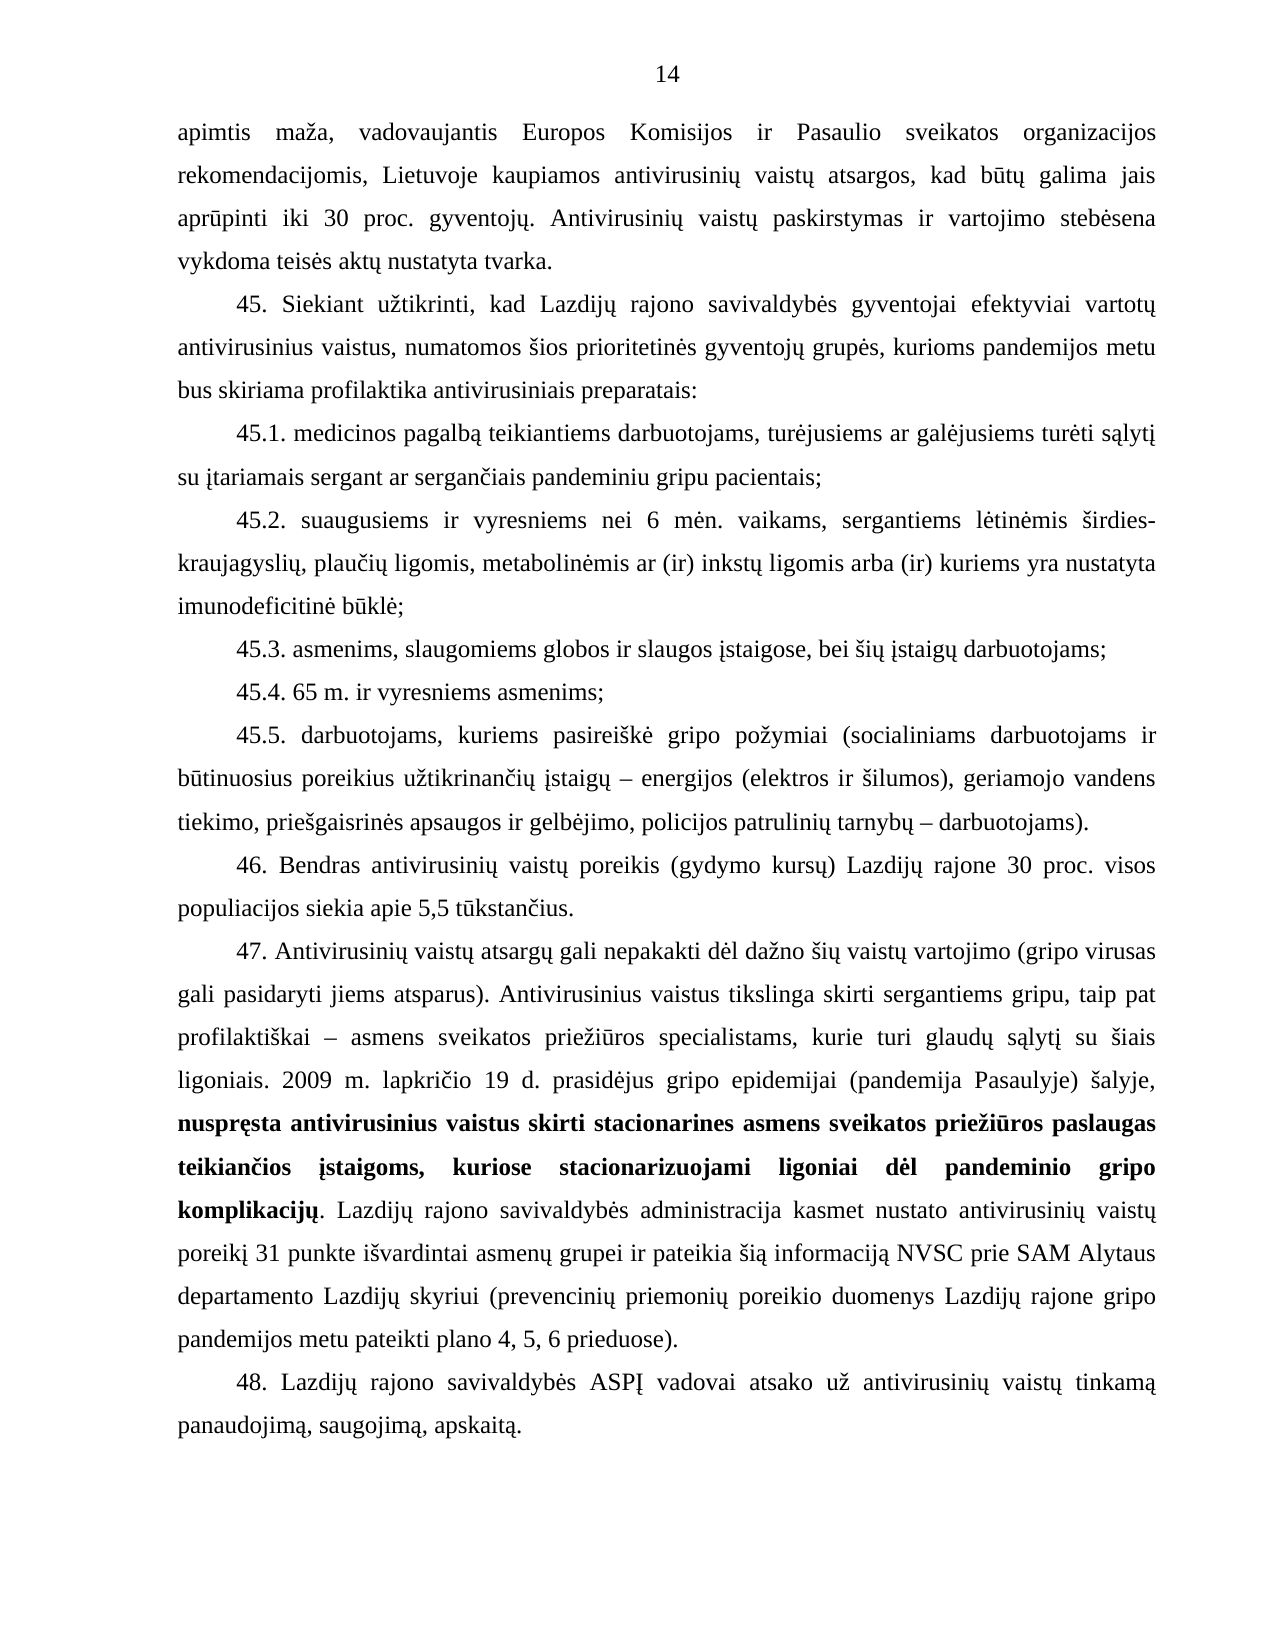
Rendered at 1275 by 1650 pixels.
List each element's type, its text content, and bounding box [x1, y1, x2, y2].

text 46. Bendras antivirusinių vaistų poreikis (gydymo kursų) Lazdijų rajone 30 proc. visos populiacijos siekia apie 5,5 tūkstančius. [177, 850, 1157, 922]
text 45.1. medicinos pagalbą teikiantiems darbuotojams, turėjusiems ar galėjusiems turėti sąlytį su įtariamais sergant ar sergančiais pandeminiu gripu pacientais; [177, 418, 1157, 490]
text 45.2. suaugusiems ir vyresniems nei 6 mėn. vaikams, sergantiems lėtinėmis širdies-kraujagyslių, plaučių ligomis, metabolinėmis ar (ir) inkstų ligomis arba (ir) kuriems yra nustatyta imunodeficitinė būklė; [177, 505, 1157, 620]
text 47. Antivirusinių vaistų atsargų gali nepakakti dėl dažno šių vaistų vartojimo (gripo virusas gali pasidaryti jiems atsparus). Antivirusinius vaistus tikslinga skirti sergantiems gripu, taip pat profilaktiškai – asmens sveikatos priežiūros specialistams, kurie turi glaudų sąlytį su šiais ligoniais. 2009 m. lapkričio 19 d. prasidėjus gripo epidemijai (pandemija Pasaulyje) šalyje, nuspręsta antivirusinius vaistus skirti stacionarines asmens sveikatos priežiūros paslaugas teikiančios įstaigoms, kuriose stacionarizuojami ligoniai dėl pandeminio gripo komplikacijų. Lazdijų rajono savivaldybės administracija kasmet nustato antivirusinių vaistų poreikį 31 punkte išvardintai asmenų grupei ir pateikia šią informaciją NVSC prie SAM Alytaus departamento Lazdijų skyriui (prevencinių priemonių poreikio duomenys Lazdijų rajone gripo pandemijos metu pateikti plano 4, 5, 6 prieduose). [177, 936, 1157, 1353]
text 45.3. asmenims, slaugomiems globos ir slaugos įstaigose, bei šių įstaigų darbuotojams; [177, 634, 1157, 663]
text 45.4. 65 m. ir vyresniems asmenims; [177, 677, 1157, 706]
text apimtis maža, vadovaujantis Europos Komisijos ir Pasaulio sveikatos organizacijos rekomendacijomis, Lietuvoje kaupiamos antivirusinių vaistų atsargos, kad būtų galima jais aprūpinti iki 30 proc. gyventojų. Antivirusinių vaistų paskirstymas ir vartojimo stebėsena vykdoma teisės aktų nustatyta tvarka. [177, 117, 1157, 275]
text 48. Lazdijų rajono savivaldybės ASPĮ vadovai atsako už antivirusinių vaistų tinkamą panaudojimą, saugojimą, apskaitą. [177, 1367, 1157, 1439]
text 45.5. darbuotojams, kuriems pasireiškė gripo požymiai (socialiniams darbuotojams ir būtinuosius poreikius užtikrinančių įstaigų – energijos (elektros ir šilumos), geriamojo vandens tiekimo, priešgaisrinės apsaugos ir gelbėjimo, policijos patrulinių tarnybų – darbuotojams). [177, 720, 1157, 835]
text 45. Siekiant užtikrinti, kad Lazdijų rajono savivaldybės gyventojai efektyviai vartotų antivirusinius vaistus, numatomos šios prioritetinės gyventojų grupės, kurioms pandemijos metu bus skiriama profilaktika antivirusiniais preparatais: [177, 289, 1157, 404]
